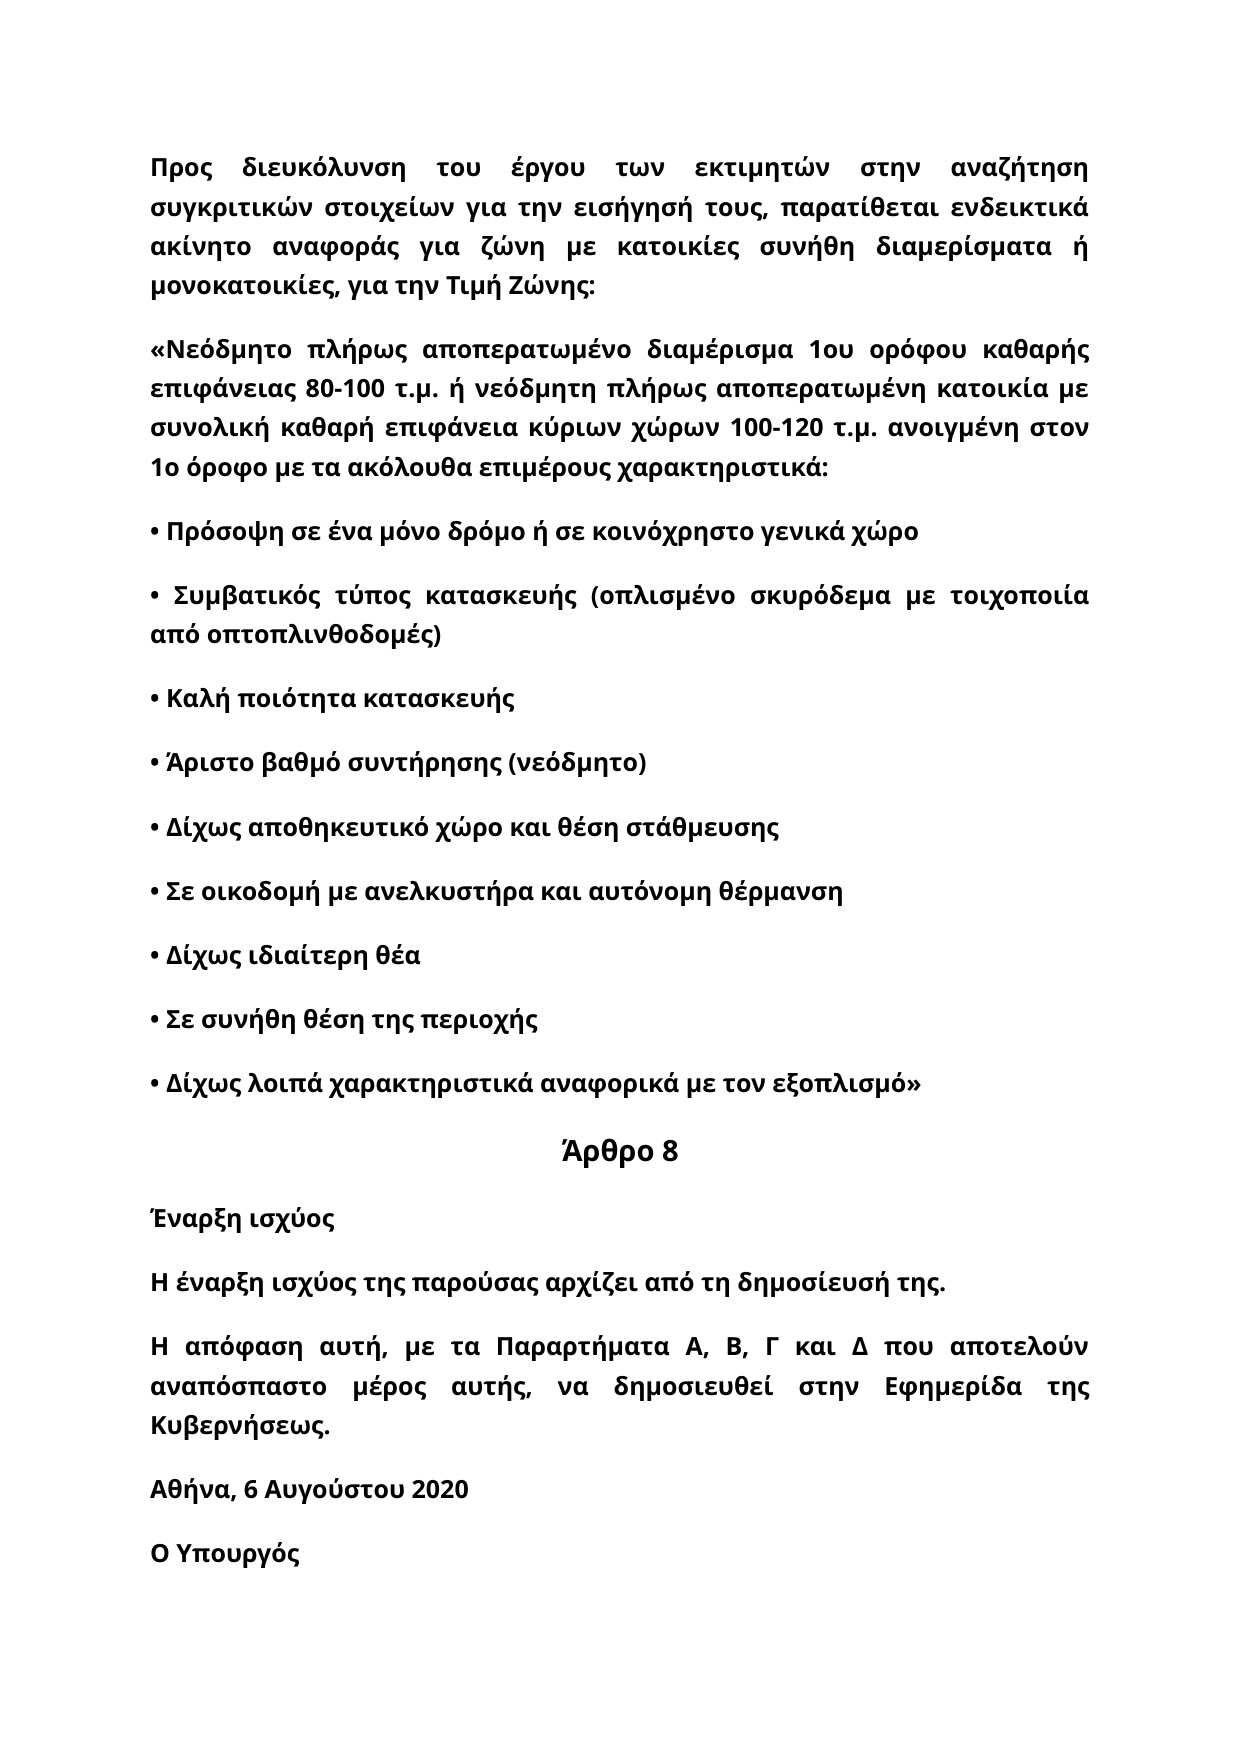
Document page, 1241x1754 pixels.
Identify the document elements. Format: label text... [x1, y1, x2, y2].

subtitle Άρθρο 8 [150, 1130, 1090, 1170]
text • Συμβατικός τύπος κατασκευής (οπλισμένο σκυρόδεμα με τοιχοποιία από οπτοπλινθοδομές) [150, 577, 1090, 651]
text Η έναρξη ισχύος της παρούσας αρχίζει από τη δημοσίευσή της. [150, 1265, 1090, 1299]
text «Νεόδμητο πλήρως αποπερατωμένο διαμέρισμα 1ου ορόφου καθαρής επιφάνειας 80-100 τ.μ. ή νεόδμητη πλήρως αποπερατωμένη κατοικία με συνολική καθαρή επιφάνεια κύριων χώρων 100-120 τ.μ. ανοιγμένη στον 1ο όροφο με τα ακόλουθα επιμέρους χαρακτηριστικά: [150, 332, 1090, 483]
text • Δίχως λοιπά χαρακτηριστικά αναφορικά με τον εξοπλισμό» [150, 1066, 1090, 1100]
text Η απόφαση αυτή, με τα Παραρτήματα Α, Β, Γ και Δ που αποτελούν αναπόσπαστο μέρος αυτής, να δημοσιευθεί στην Εφημερίδα της Κυβερνήσεως. [150, 1329, 1090, 1441]
text • Δίχως ιδιαίτερη θέα [150, 937, 1090, 972]
text • Δίχως αποθηκευτικό χώρο και θέση στάθμευσης [150, 809, 1090, 843]
text Έναρξη ισχύος [150, 1201, 1090, 1235]
text Αθήνα, 6 Αυγούστου 2020 [150, 1471, 1090, 1506]
text Προς διευκόλυνση του έργου των εκτιμητών στην αναζήτηση συγκριτικών στοιχείων για την εισήγησή τους, παρατίθεται ενδεικτικά ακίνητο αναφοράς για ζώνη με κατοικίες συνήθη διαμερίσματα ή μονοκατοικίες, για την Τιμή Ζώνης: [150, 150, 1090, 302]
text • Σε οικοδομή με ανελκυστήρα και αυτόνομη θέρμανση [150, 873, 1090, 907]
text • Καλή ποιότητα κατασκευής [150, 681, 1090, 715]
text • Άριστο βαθμό συντήρησης (νεόδμητο) [150, 745, 1090, 779]
text Ο Υπουργός [150, 1536, 1090, 1570]
text • Σε συνήθη θέση της περιοχής [150, 1002, 1090, 1036]
text • Πρόσοψη σε ένα μόνο δρόμο ή σε κοινόχρηστο γενικά χώρο [150, 513, 1090, 547]
